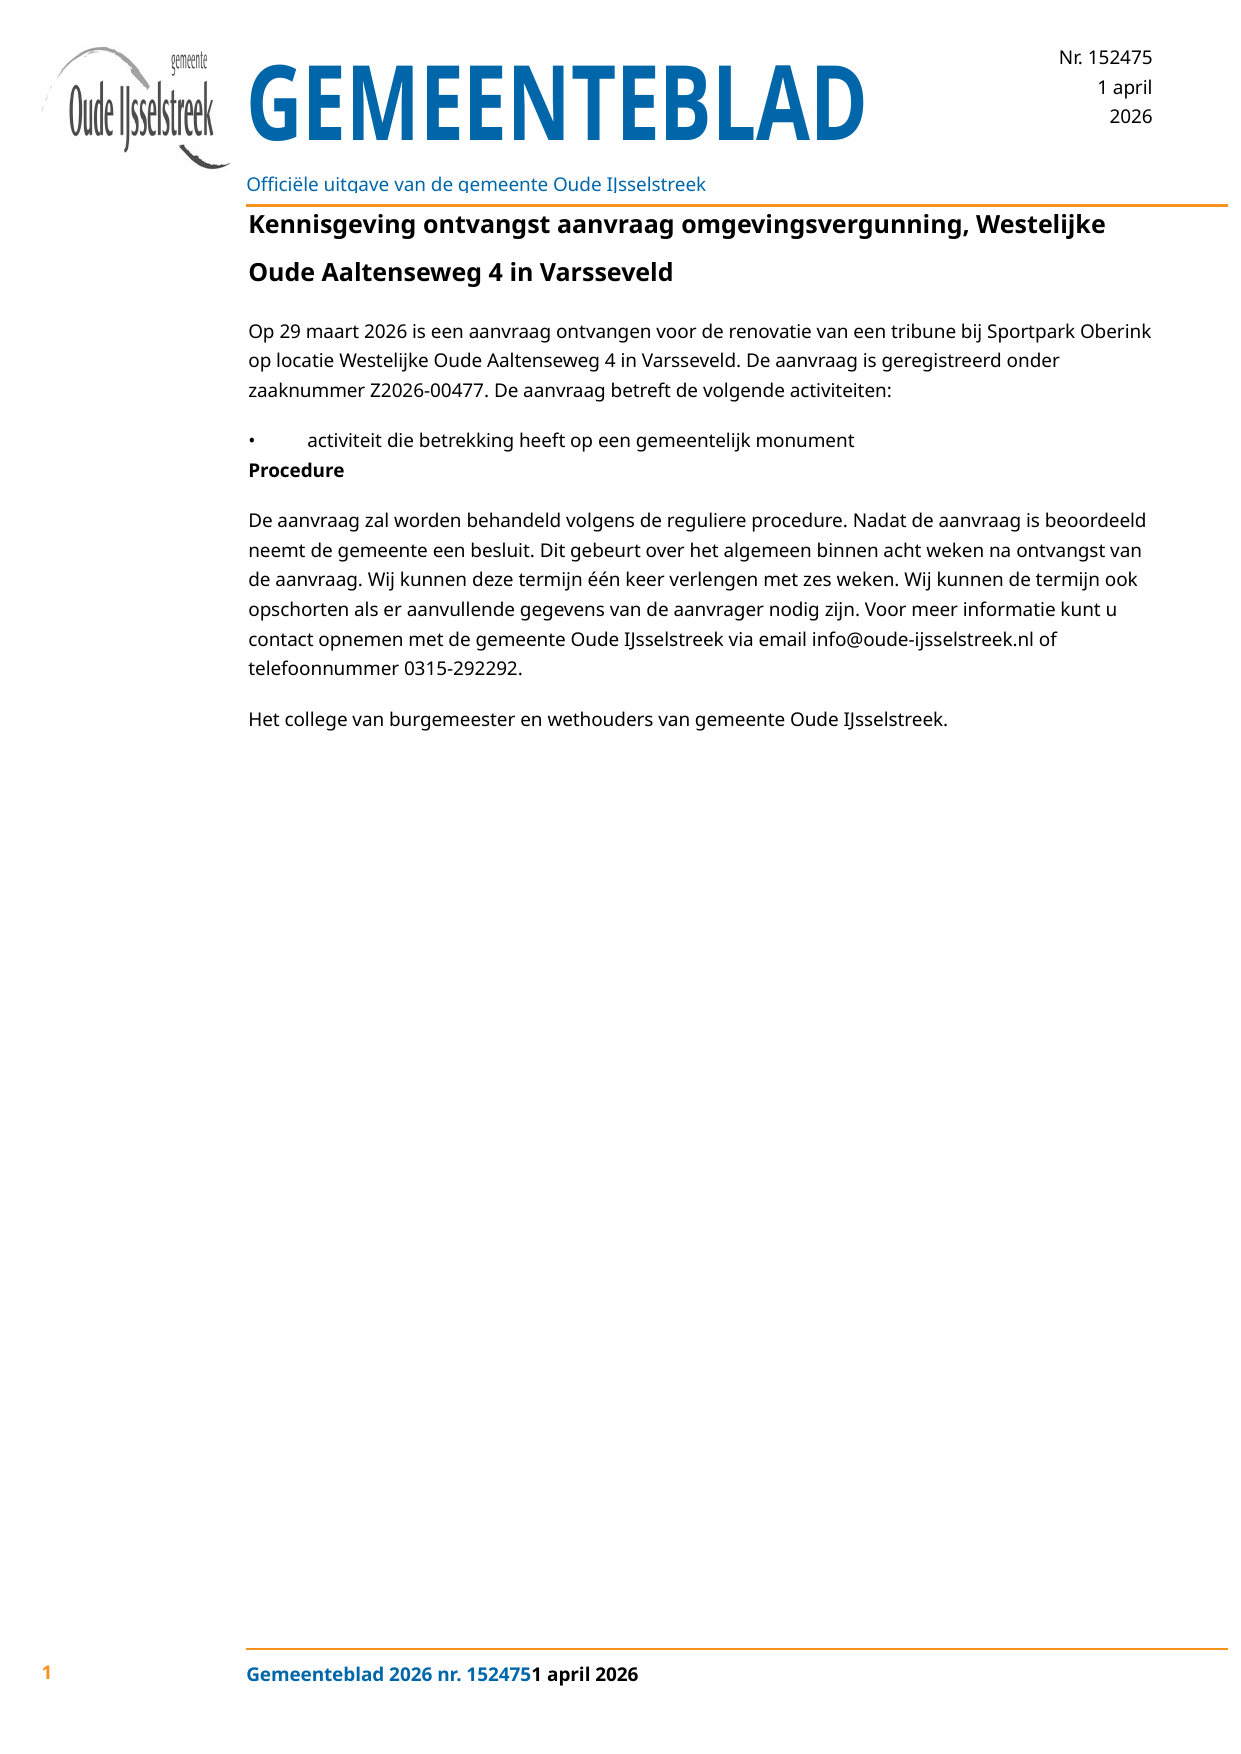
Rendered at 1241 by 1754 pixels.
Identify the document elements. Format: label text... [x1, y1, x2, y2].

text Het college van burgemeester en wethouders van gemeente Oude IJsselstreek. [248, 706, 1152, 732]
text Procedure [248, 457, 1152, 483]
list activiteit die betrekking heeft op een gemeentelijk monument [248, 427, 1152, 453]
text De aanvraag zal worden behandeld volgens de reguliere procedure. Nadat de aanvraag is beoordeeld neemt de gemeente een besluit. Dit gebeurt over het algemeen binnen acht weken na ontvangst van de aanvraag. Wij kunnen deze termijn één keer verlengen met zes weken. Wij kunnen de termijn ook opschorten als er aanvullende gegevens van de aanvrager nodig zijn. Voor meer informatie kunt u contact opnemen met de gemeente Oude IJsselstreek via email info@oude-ijsselstreek.nl of telefoonnummer 0315-292292. [248, 507, 1152, 681]
text Op 29 maart 2026 is een aanvraag ontvangen voor de renovatie van een tribune bij Sportpark Oberink op locatie Westelijke Oude Aaltenseweg 4 in Varsseveld. De aanvraag is geregistreerd onder zaaknummer Z2026-00477. De aanvraag betreft de volgende activiteiten: [248, 318, 1152, 403]
text Kennisgeving ontvangst aanvraag omgevingsvergunning, Westelijke Oude Aaltenseweg 4 in Varsseveld [248, 207, 1152, 288]
picture [41, 47, 231, 172]
